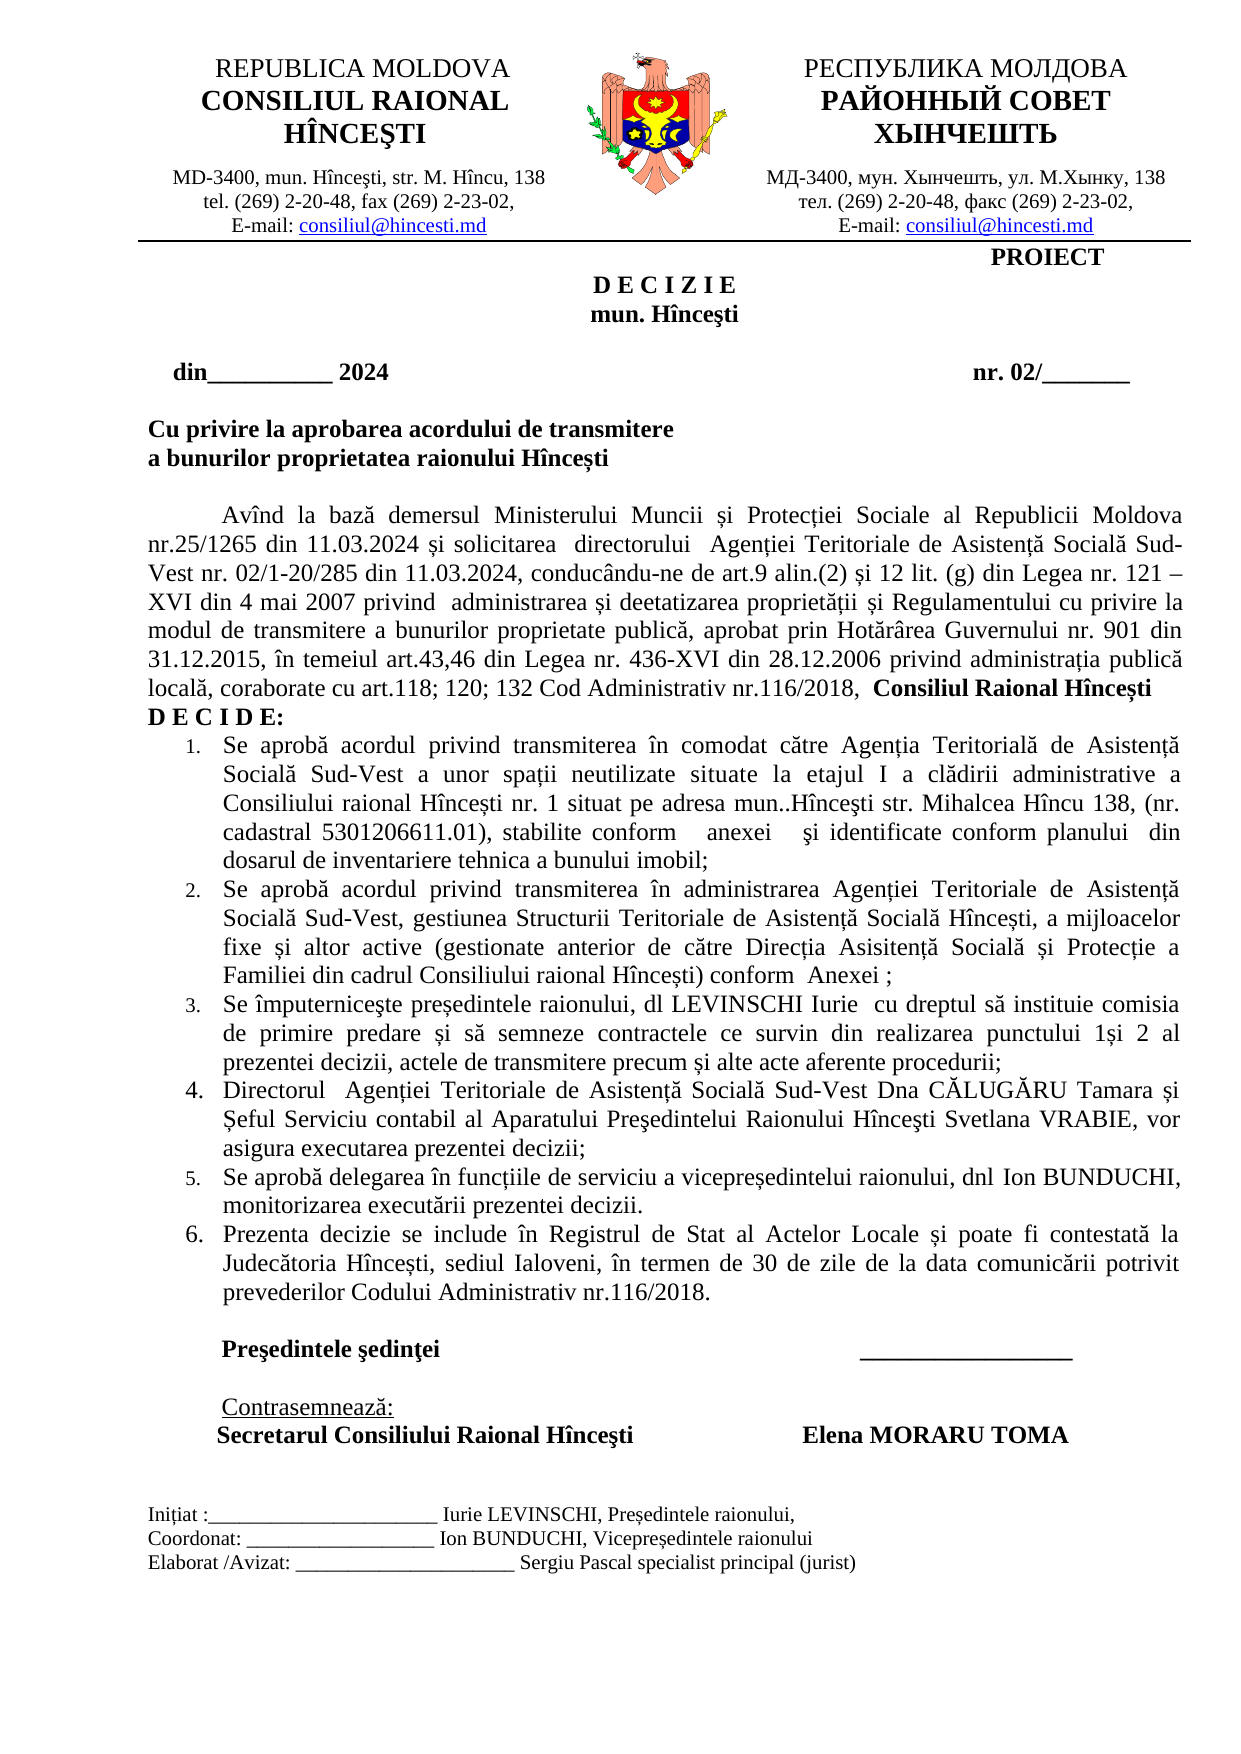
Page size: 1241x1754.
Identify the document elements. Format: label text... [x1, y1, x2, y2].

text Coordonat: __________________ Ion BUNDUCHI, Vicepreședintele raionului [148, 1526, 1181, 1550]
list Se aprobă acordul privind transmiterea în administrarea Agenției Teritoriale de Asistență Socială Sud-Vest, gestiunea Structurii Teritoriale de Asistență Socială Hîncești, a mijloacelor fixe și altor active (gestionate anterior de către Direcția Asisitență Socială și Protecție a Familiei din cadrul Consiliului raional Hîncești) conform Anexei ; [185, 874, 1181, 989]
text Avînd la bază demersul Ministerului Muncii și Protecției Sociale al Republicii Moldova nr.25/1265 din 11.03.2024 și solicitarea directorului Agenției Teritoriale de Asistență Socială Sud-Vest nr. 02/1-20/285 din 11.03.2024, conducându-ne de art.9 alin.(2) și 12 lit. (g) din Legea nr. 121 – XVI din 4 mai 2007 privind administrarea și deetatizarea proprietății și Regulamentului cu privire la modul de transmitere a bunurilor proprietate publică, aprobat prin Hotărârea Guvernului nr. 901 din 31.12.2015, în temeiul art.43,46 din Legea nr. 436-XVI din 28.12.2006 privind administrația publică locală, coraborate cu art.118; 120; 132 Cod Administrativ nr.116/2018, Consiliul Raional Hîncești [148, 500, 1183, 702]
list Se aprobă delegarea în funcțiile de serviciu a vicepreședintelui raionului, dnl Ion BUNDUCHI, monitorizarea executării prezentei decizii. [185, 1162, 1181, 1219]
text Cu privire la aprobarea acordului de transmitere [148, 414, 1198, 443]
text Elaborat /Avizat: _____________________ Sergiu Pascal specialist principal (jurist) [148, 1550, 1181, 1574]
list Prezenta decizie se include în Registrul de Stat al Actelor Locale și poate fi contestată la Judecătoria Hîncești, sediul Ialoveni, în termen de 30 de zile de la data comunicării potrivit prevederilor Codului Administrativ nr.116/2018. [185, 1219, 1181, 1305]
text mun. Hînceşti [148, 299, 1181, 328]
text Preşedintele şedinţei _________________ [221, 1334, 1181, 1363]
text D E C I D E: [148, 702, 1183, 730]
text D E C I Z I E [148, 270, 1181, 299]
text Secretarul Consiliului Raional Hînceşti Elena MORARU TOMA [148, 1420, 1181, 1449]
table_header РЕСПУБЛИКА МОЛДОВА РАЙОHНЫЙ СОВЕТ ХЫНЧЕШТЬ МД-3400, мун. Хынчешть, ул. М.Хынку, 138 тел. (269) 2-20-48, факс (269) 2-23-02, E-mail: consiliul@hincesti.md [741, 49, 1191, 240]
table_header [572, 49, 741, 240]
text din__________ 2024 nr. 02/_______ [148, 357, 1181, 385]
text PROIECT [148, 242, 1181, 270]
text a bunurilor proprietatea raionului Hîncești [148, 443, 1198, 472]
table_header REPUBLICA MOLDOVA CONSILIUL RAIONAL HÎNCEŞTI MD-3400, mun. Hînceşti, str. M. Hîncu, 138 tel. (269) 2-20-48, fax (269) 2-23-02, E-mail: consiliul@hincesti.md [138, 49, 572, 240]
text Inițiat :______________________ Iurie LEVINSCHI, Președintele raionului, [148, 1502, 1181, 1526]
list Directorul Agenției Teritoriale de Asistență Socială Sud-Vest Dna CĂLUGĂRU Tamara și Șeful Serviciu contabil al Aparatului Preşedintelui Raionului Hînceşti Svetlana VRABIE, vor asigura executarea prezentei decizii; [185, 1075, 1181, 1162]
list Se aprobă acordul privind transmiterea în comodat către Agenția Teritorială de Asistență Socială Sud-Vest a unor spații neutilizate situate la etajul I a clădirii administrative a Consiliului raional Hîncești nr. 1 situat pe adresa mun..Hînceşti str. Mihalcea Hîncu 138, (nr. cadastral 5301206611.01), stabilite conform anexei şi identificate conform planului din dosarul de inventariere tehnica a bunului imobil; [185, 730, 1181, 874]
list Se împuterniceşte președintele raionului, dl LEVINSCHI Iurie cu dreptul să instituie comisia de primire predare și să semneze contractele ce survin din realizarea punctului 1și 2 al prezentei decizii, actele de transmitere precum și alte acte aferente procedurii; [185, 989, 1181, 1075]
text Contrasemnează: [221, 1392, 1181, 1420]
